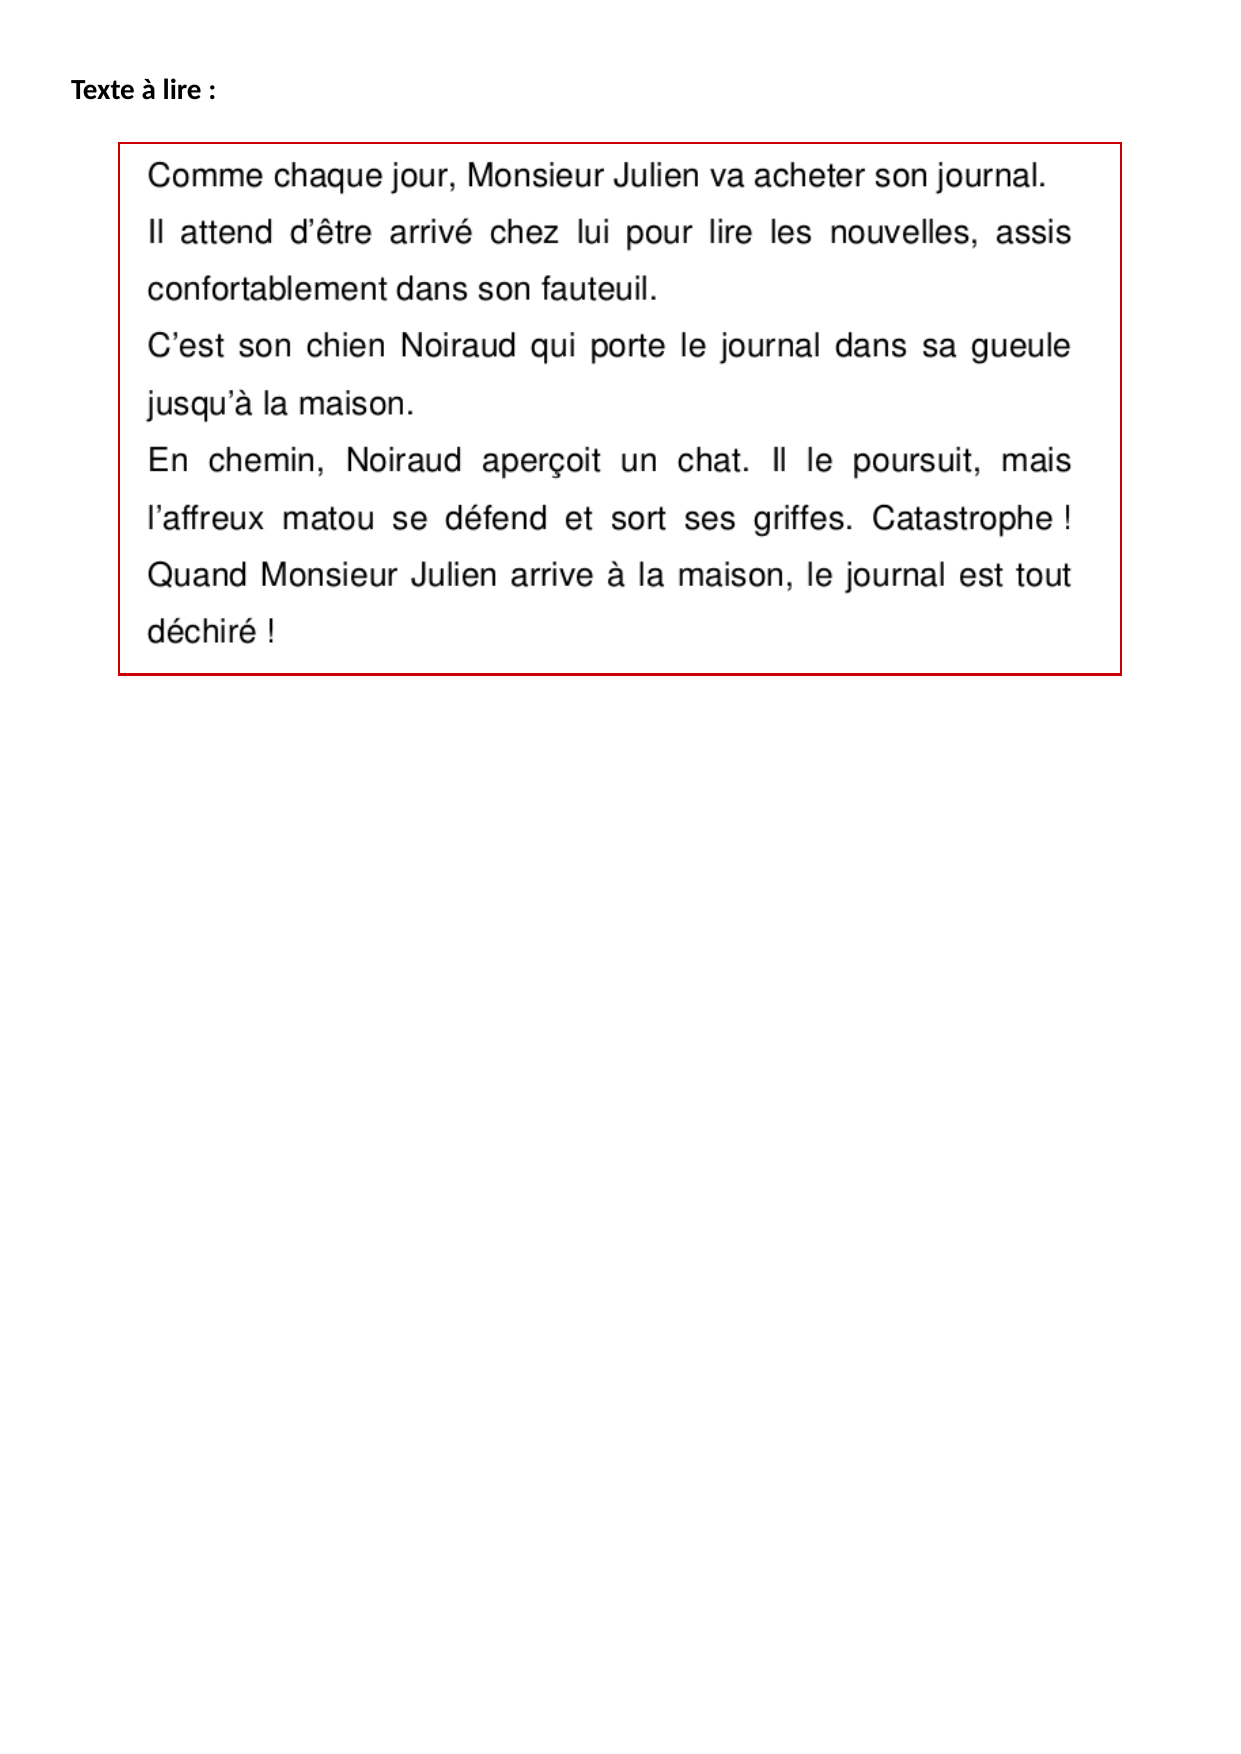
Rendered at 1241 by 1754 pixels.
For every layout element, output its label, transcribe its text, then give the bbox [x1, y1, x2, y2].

picture [123, 147, 1118, 671]
text Texte à lire : [71, 71, 1169, 106]
